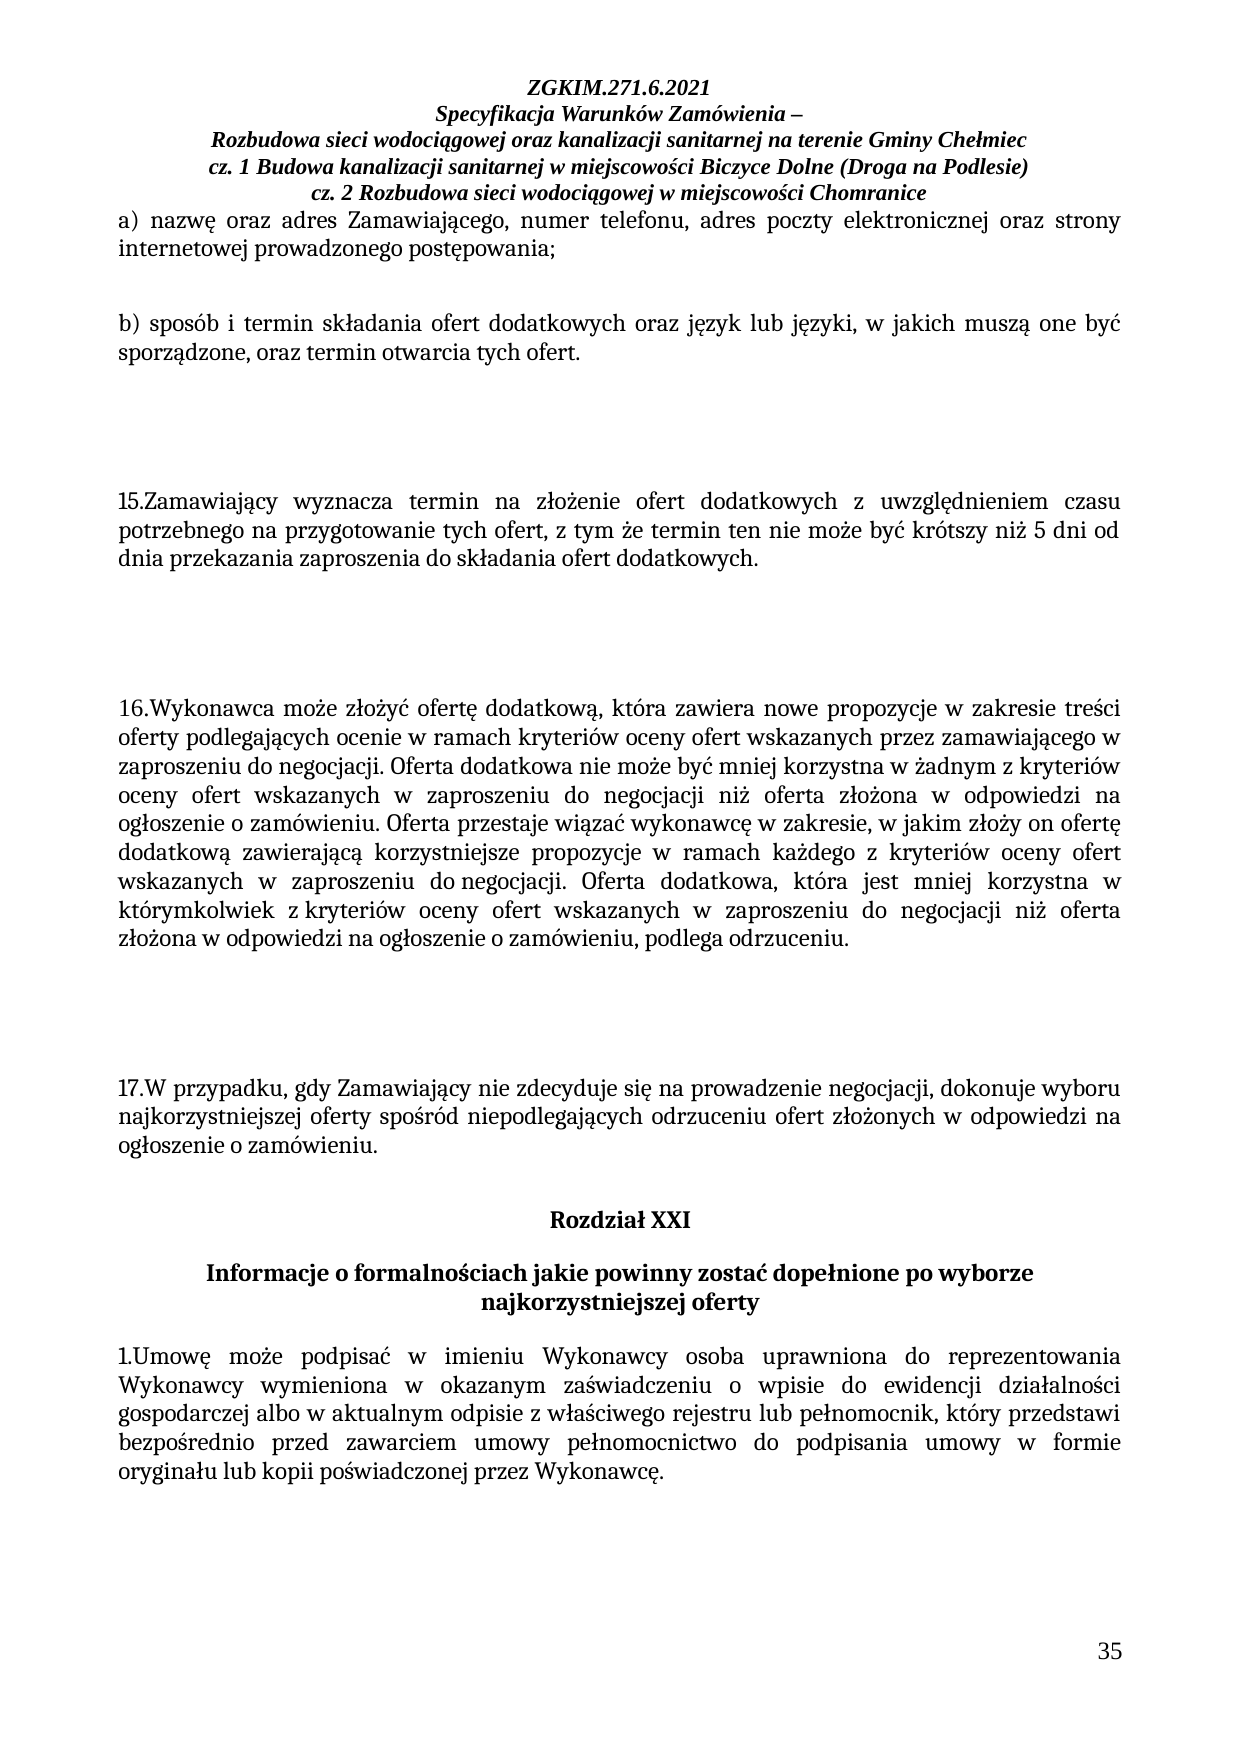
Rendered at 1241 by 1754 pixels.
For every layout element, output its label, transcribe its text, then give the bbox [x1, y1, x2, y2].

text b) sposób i termin składania ofert dodatkowych oraz język lub języki, w jakich muszą one być sporządzone, oraz termin otwarcia tych ofert. [118, 309, 1122, 366]
text a) nazwę oraz adres Zamawiającego, numer telefonu, adres poczty elektronicznej oraz strony internetowej prowadzonego postępowania; [118, 206, 1122, 263]
list Zamawiający wyznacza termin na złożenie ofert dodatkowych z uwzględnieniem czasu potrzebnego na przygotowanie tych ofert, z tym że termin ten nie może być krótszy niż 5 dni od dnia przekazania zaproszenia do składania ofert dodatkowych. [118, 487, 1122, 573]
list Wykonawca może złożyć ofertę dodatkową, która zawiera nowe propozycje w zakresie treści oferty podlegających ocenie w ramach kryteriów oceny ofert wskazanych przez zamawiającego w zaproszeniu do negocjacji. Oferta dodatkowa nie może być mniej korzystna w żadnym z kryteriów oceny ofert wskazanych w zaproszeniu do negocjacji niż oferta złożona w odpowiedzi na ogłoszenie o zamówieniu. Oferta przestaje wiązać wykonawcę w zakresie, w jakim złoży on ofertę dodatkową zawierającą korzystniejsze propozycje w ramach każdego z kryteriów oceny ofert wskazanych w zaproszeniu do negocjacji. Oferta dodatkowa, która jest mniej korzystna w którymkolwiek z kryteriów oceny ofert wskazanych w zaproszeniu do negocjacji niż oferta złożona w odpowiedzi na ogłoszenie o zamówieniu, podlega odrzuceniu. [118, 693, 1122, 953]
text Informacje o formalnościach jakie powinny zostać dopełnione po wyborze najkorzystniejszej oferty [118, 1259, 1122, 1317]
text Rozdział XXI [118, 1206, 1122, 1234]
list W przypadku, gdy Zamawiający nie zdecyduje się na prowadzenie negocjacji, dokonuje wyboru najkorzystniejszej oferty spośród niepodlegających odrzuceniu ofert złożonych w odpowiedzi na ogłoszenie o zamówieniu. [118, 1073, 1122, 1160]
list Umowę może podpisać w imieniu Wykonawcy osoba uprawniona do reprezentowania Wykonawcy wymieniona w okazanym zaświadczeniu o wpisie do ewidencji działalności gospodarczej albo w aktualnym odpisie z właściwego rejestru lub pełnomocnik, który przedstawi bezpośrednio przed zawarciem umowy pełnomocnictwo do podpisania umowy w formie oryginału lub kopii poświadczonej przez Wykonawcę. [118, 1342, 1122, 1486]
